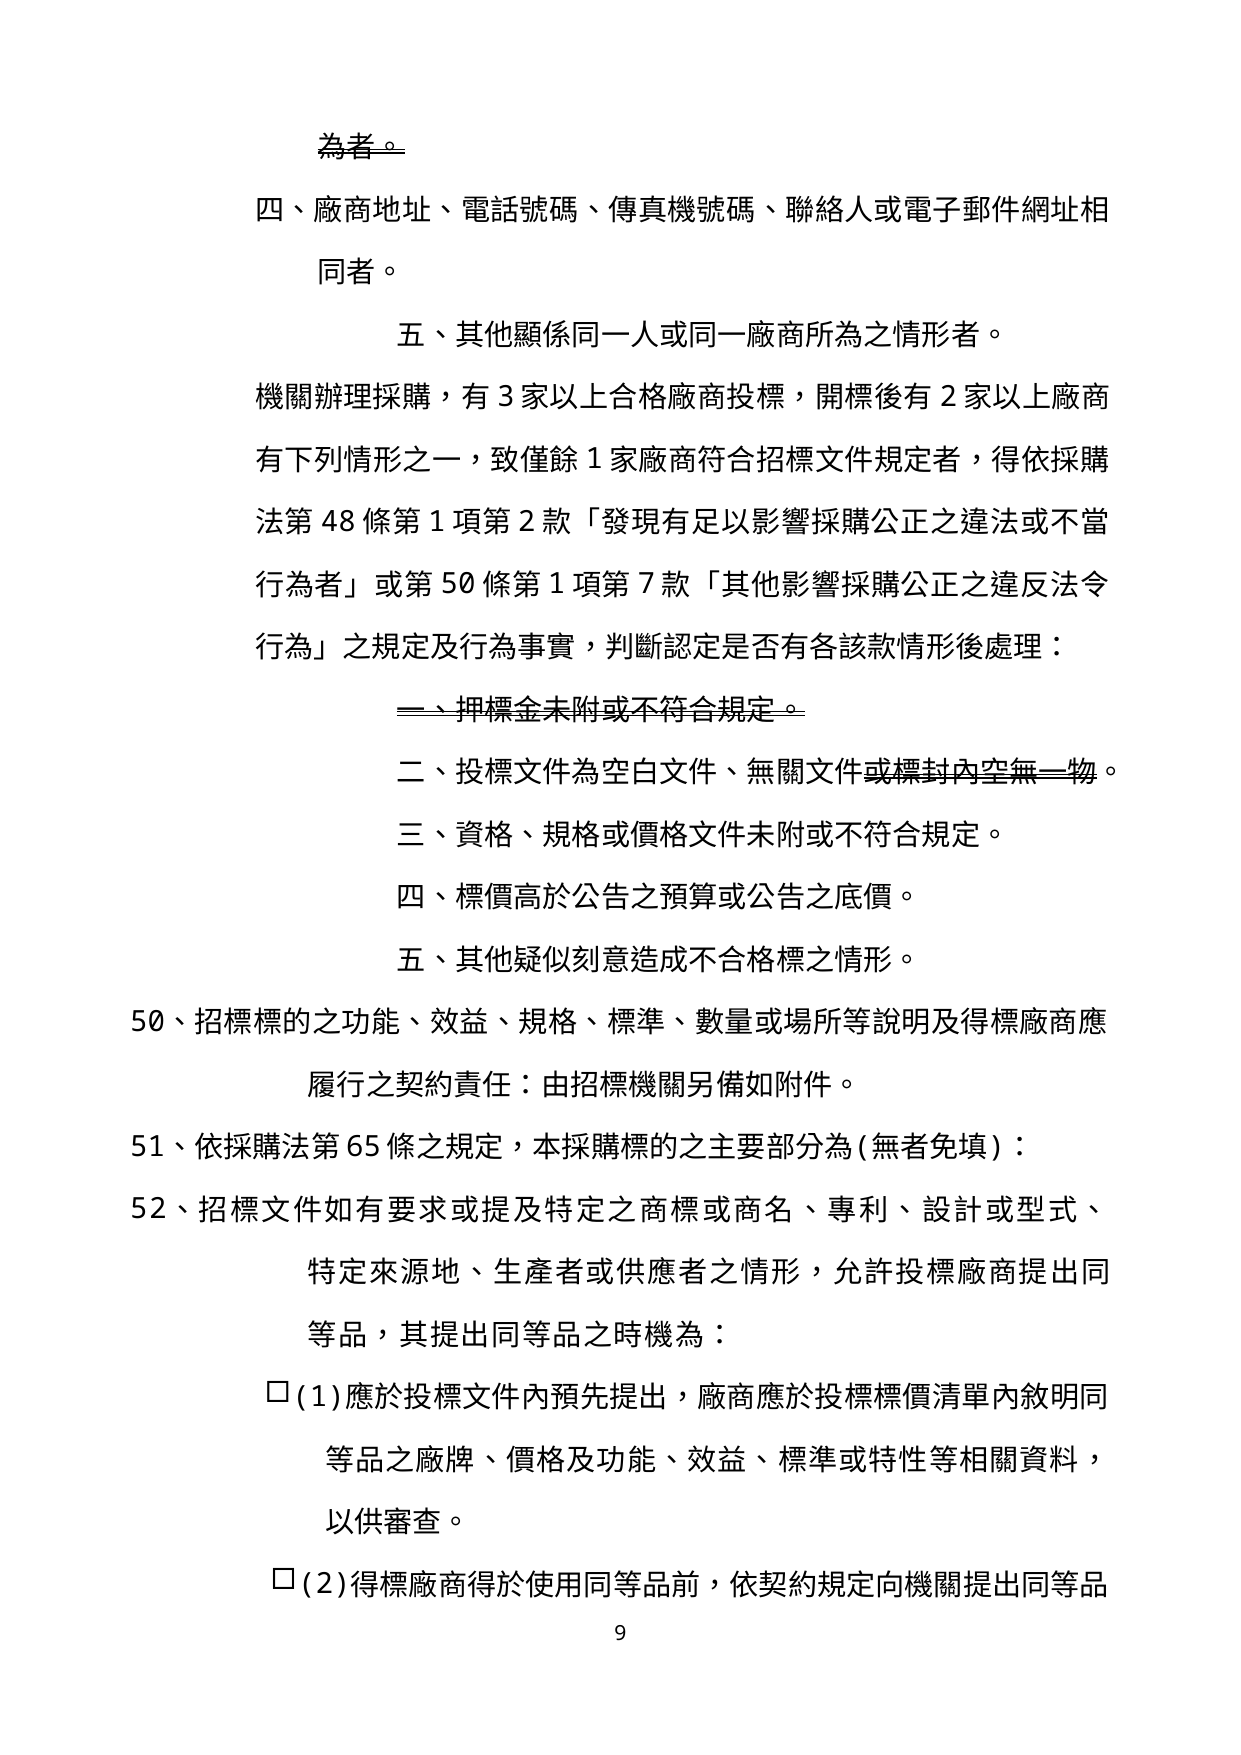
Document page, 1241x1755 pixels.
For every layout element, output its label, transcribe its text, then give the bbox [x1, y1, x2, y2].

text 一、押標金未附或不符合規定。 [397, 666, 1110, 728]
text 機關辦理採購，有3家以上合格廠商投標，開標後有2家以上廠商有下列情形之一，致僅餘1家廠商符合招標文件規定者，得依採購法第48條第1項第2款「發現有足以影響採購公正之違法或不當行為者」或第50條第1項第7款「其他影響採購公正之違反法令行為」之規定及行為事實，判斷認定是否有各該款情形後處理： [255, 353, 1110, 666]
text 二、投標文件為空白文件、無關文件或標封內空無一物。 [397, 728, 1110, 791]
list 依採購法第65條之規定，本採購標的之主要部分為(無者免填)： [130, 1103, 1110, 1166]
text 三、投標標封或通知機關信函號碼連號，顯係同一人或同一廠商所為者。 [255, 103, 1110, 166]
text (1)應於投標文件內預先提出，廠商應於投標標價清單內敘明同等品之廠牌、價格及功能、效益、標準或特性等相關資料，以供審查。 [130, 1353, 1110, 1541]
text 五、其他疑似刻意造成不合格標之情形。 [397, 916, 1110, 978]
text 四、廠商地址、電話號碼、傳真機號碼、聯絡人或電子郵件網址相同者。 [255, 166, 1110, 291]
list 招標文件如有要求或提及特定之商標或商名、專利、設計或型式、特定來源地、生產者或供應者之情形，允許投標廠商提出同等品，其提出同等品之時機為： [130, 1166, 1110, 1353]
list 招標標的之功能、效益、規格、標準、數量或場所等說明及得標廠商應履行之契約責任：由招標機關另備如附件。 [130, 978, 1110, 1103]
text 四、標價高於公告之預算或公告之底價。 [397, 853, 1110, 916]
text (2)得標廠商得於使用同等品前，依契約規定向機關提出同等品 [130, 1541, 1110, 1603]
text 三、資格、規格或價格文件未附或不符合規定。 [397, 791, 1110, 853]
text 五、其他顯係同一人或同一廠商所為之情形者。 [397, 291, 1110, 353]
